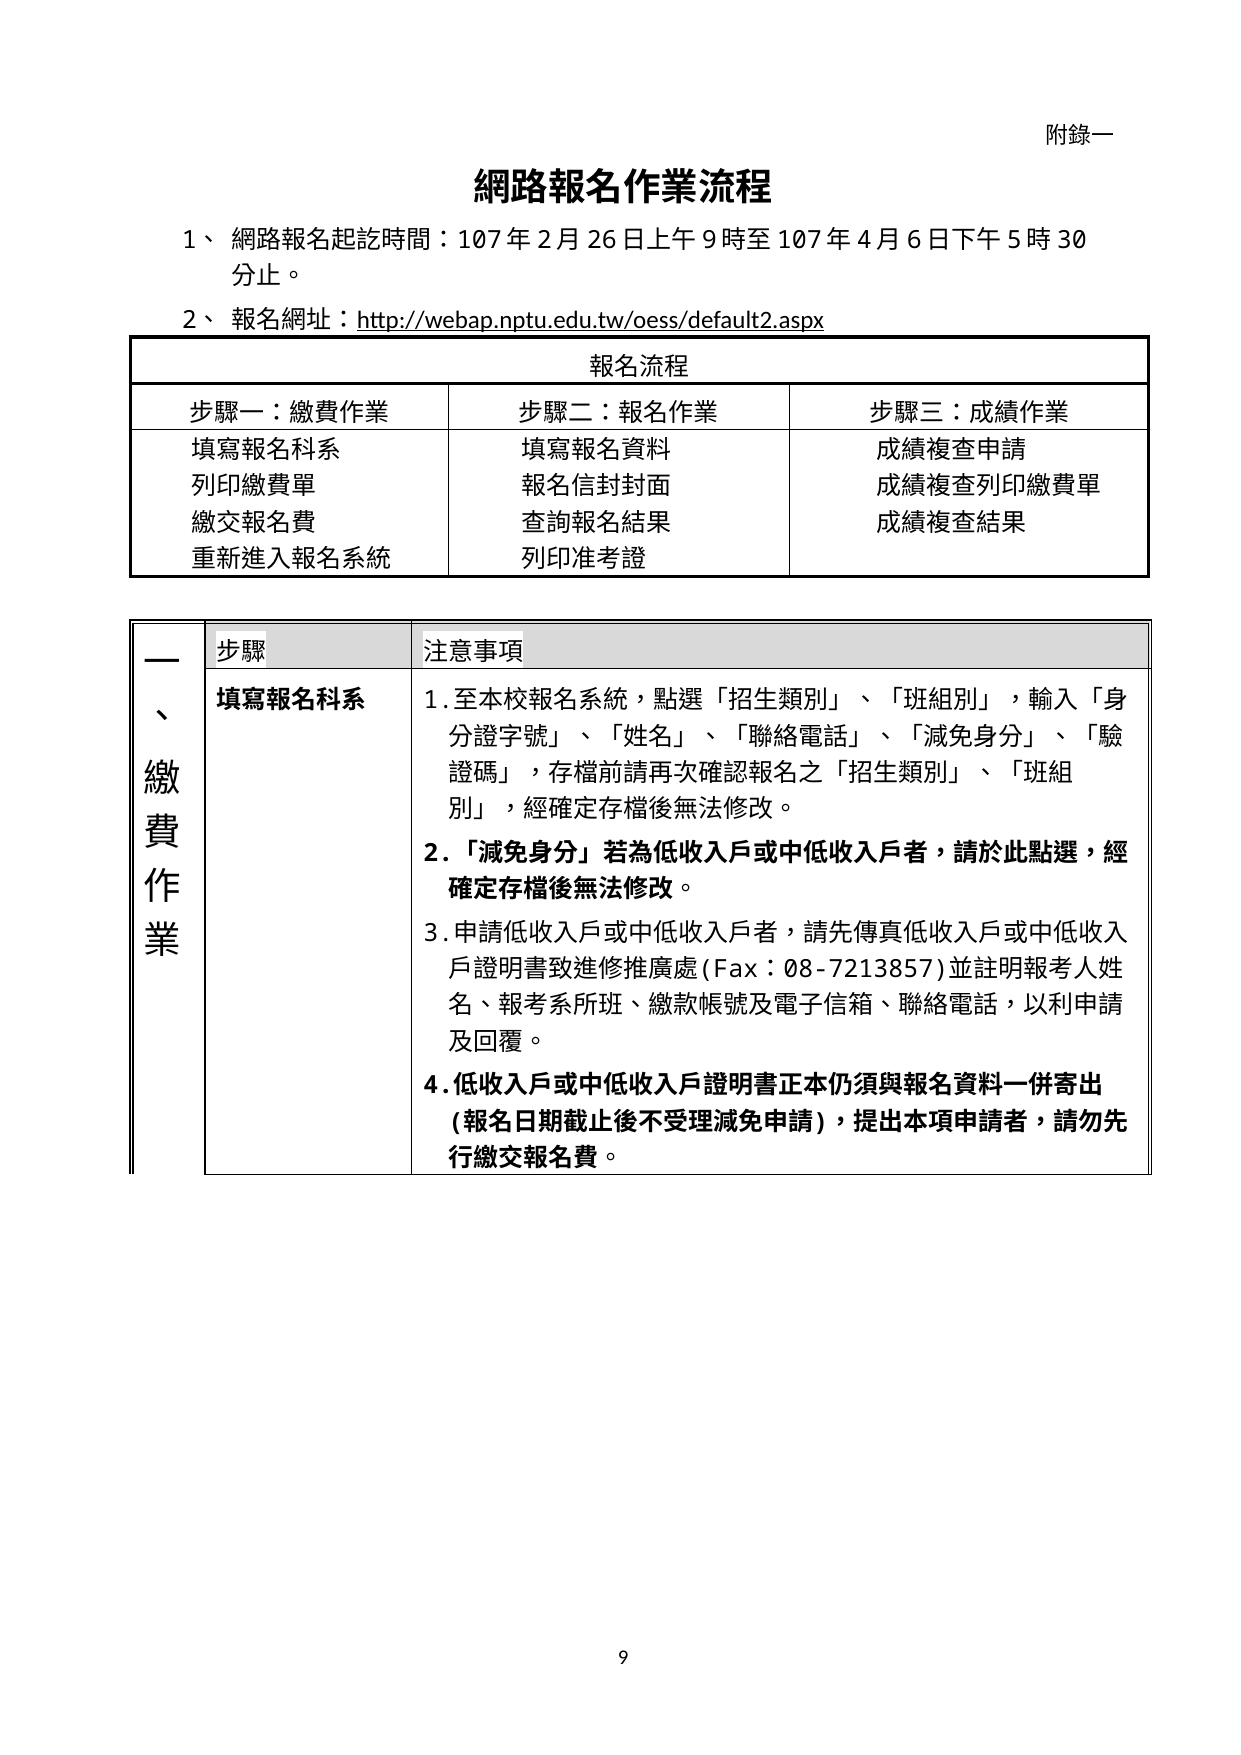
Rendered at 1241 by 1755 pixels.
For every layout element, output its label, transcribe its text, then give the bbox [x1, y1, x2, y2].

table_header 報名流程 [132, 339, 1147, 382]
table_cell 1.至本校報名系統，點選「招生類別」、「班組別」，輸入「身分證字號」、「姓名」、「聯絡電話」、「減免身分」、「驗證碼」，存檔前請再次確認報名之「招生類別」、「班組別」，經確定存檔後無法修改。 2.「減免身分」若為低收入戶或中低收入戶者，請於此點選，經確定存檔後無法修改。 3.申請低收入戶或中低收入戶者，請先傳真低收入戶或中低收入戶證明書致進修推廣處(Fax：08-7213857)並註明報考人姓名、報考系所班、繳款帳號及電子信箱、聯絡電話，以利申請及回覆。 4.低收入戶或中低收入戶證明書正本仍須與報名資料一併寄出(報名日期截止後不受理減免申請)，提出本項申請者，請勿先行繳交報名費。 [412, 669, 1148, 1174]
table_header 步驟 [206, 624, 411, 668]
table_cell 步驟一：繳費作業 [132, 385, 448, 429]
list 網路報名起訖時間：107年2月26日上午9時至107年4月6日下午5時30分止。 [182, 219, 1114, 292]
table_header 一、 繳費作業 [134, 624, 204, 1174]
table_cell 填寫報名科系 [206, 669, 411, 1174]
text 網路報名作業流程 [132, 157, 1114, 212]
table_header 注意事項 [412, 624, 1148, 668]
table_cell 填寫報名科系 列印繳費單 繳交報名費 重新進入報名系統 [132, 430, 448, 574]
table_cell 步驟三：成績作業 [790, 385, 1147, 429]
table_cell 成績複查申請 成績複查列印繳費單 成績複查結果 [790, 430, 1147, 574]
text 附錄一 [226, 117, 1114, 150]
table_cell 步驟二：報名作業 [449, 385, 789, 429]
table_cell 填寫報名資料 報名信封封面 查詢報名結果 列印准考證 [449, 430, 789, 574]
list 報名網址：http://webap.nptu.edu.tw/oess/default2.aspx [182, 299, 1114, 335]
